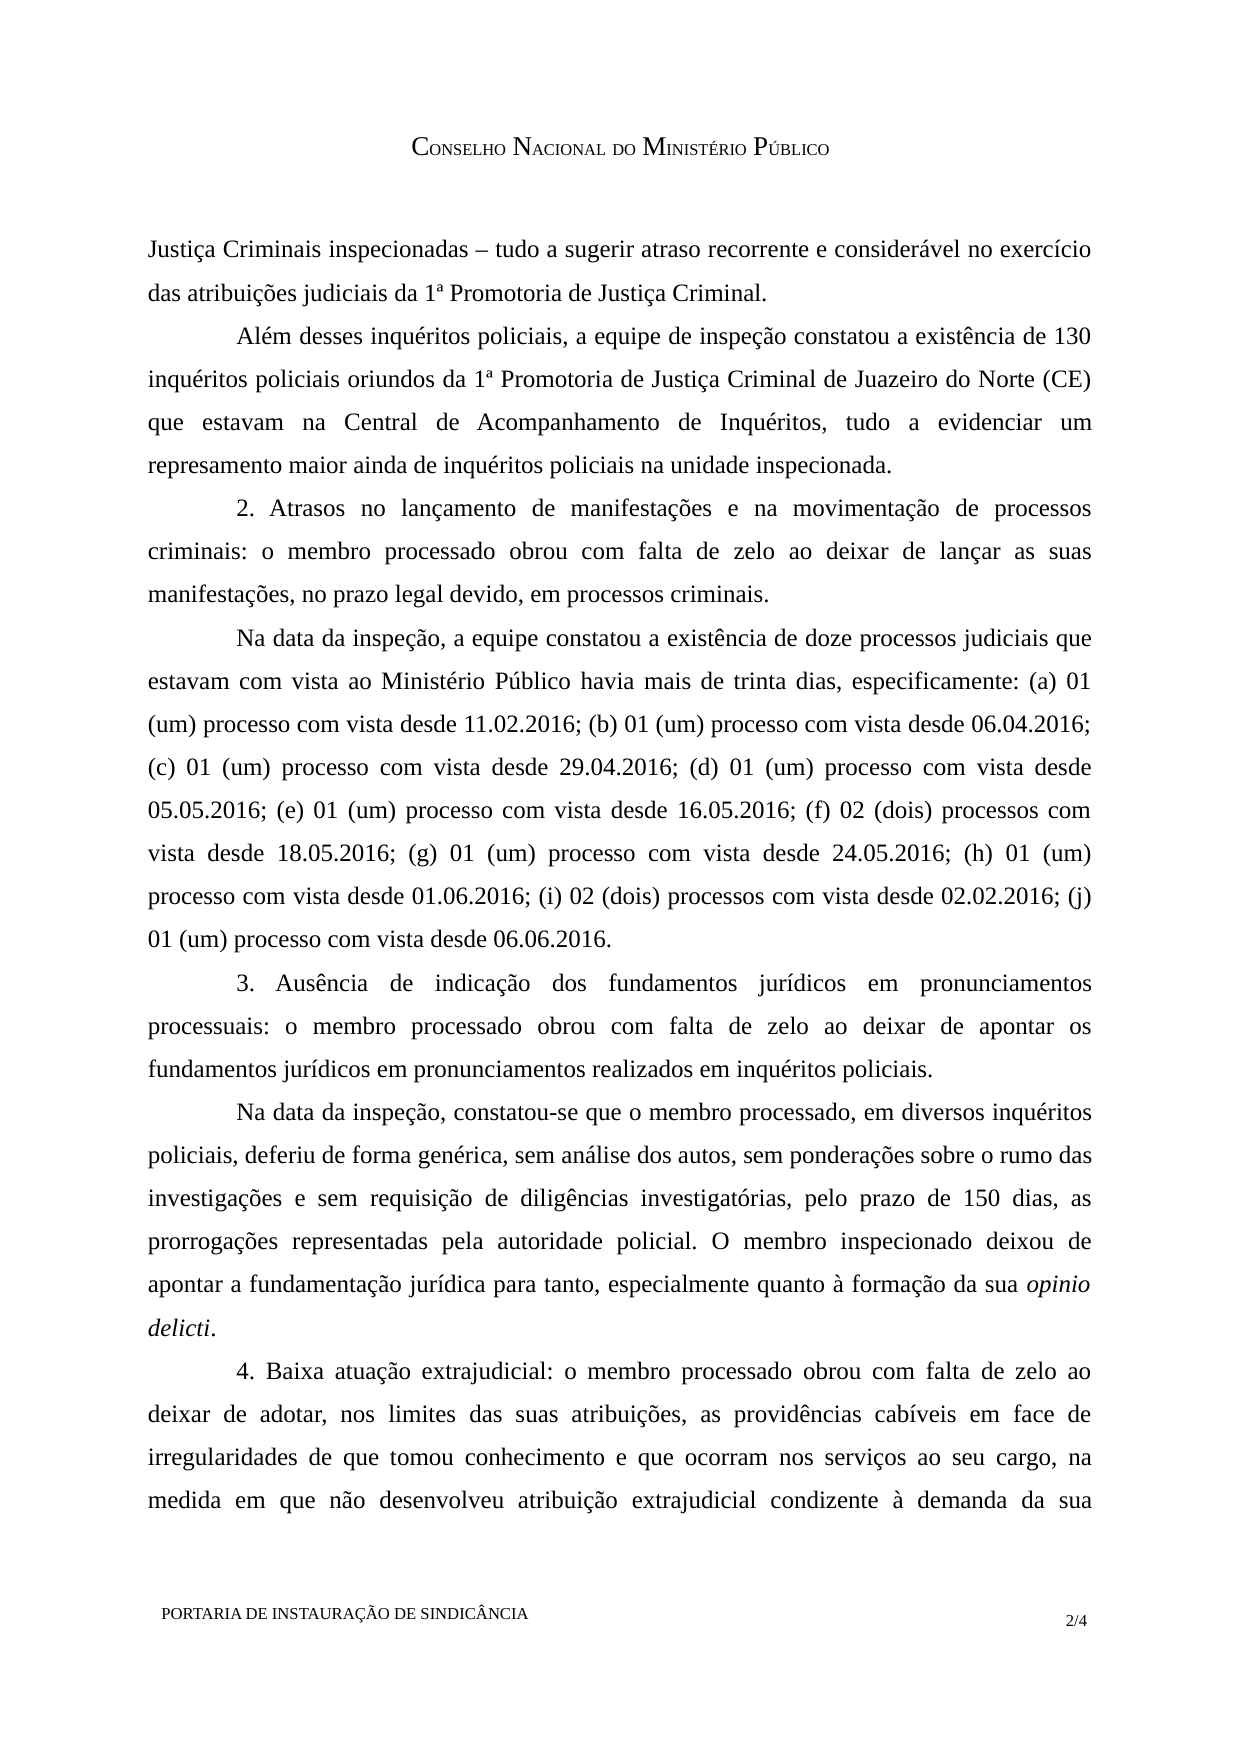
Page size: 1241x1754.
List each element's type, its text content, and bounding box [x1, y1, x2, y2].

text Na data da inspeção, constatou-se que o membro processado, em diversos inquéritos policiais, deferiu de forma genérica, sem análise dos autos, sem ponderações sobre o rumo das investigações e sem requisição de diligências investigatórias, pelo prazo de 150 dias, as prorrogações representadas pela autoridade policial. O membro inspecionado deixou de apontar a fundamentação jurídica para tanto, especialmente quanto à formação da sua opinio delicti. [148, 1097, 1093, 1341]
text 2. Atrasos no lançamento de manifestações e na movimentação de processos criminais: o membro processado obrou com falta de zelo ao deixar de lançar as suas manifestações, no prazo legal devido, em processos criminais. [148, 493, 1093, 608]
text 3. Ausência de indicação dos fundamentos jurídicos em pronunciamentos processuais: o membro processado obrou com falta de zelo ao deixar de apontar os fundamentos jurídicos em pronunciamentos realizados em inquéritos policiais. [148, 968, 1093, 1083]
text Na data da inspeção, a equipe constatou a existência de doze processos judiciais que estavam com vista ao Ministério Público havia mais de trinta dias, especificamente: (a) 01 (um) processo com vista desde 11.02.2016; (b) 01 (um) processo com vista desde 06.04.2016; (c) 01 (um) processo com vista desde 29.04.2016; (d) 01 (um) processo com vista desde 05.05.2016; (e) 01 (um) processo com vista desde 16.05.2016; (f) 02 (dois) processos com vista desde 18.05.2016; (g) 01 (um) processo com vista desde 24.05.2016; (h) 01 (um) processo com vista desde 01.06.2016; (i) 02 (dois) processos com vista desde 02.02.2016; (j) 01 (um) processo com vista desde 06.06.2016. [148, 623, 1093, 953]
text Além desses inquéritos policiais, a equipe de inspeção constatou a existência de 130 inquéritos policiais oriundos da 1ª Promotoria de Justiça Criminal de Juazeiro do Norte (CE) que estavam na Central de Acompanhamento de Inquéritos, tudo a evidenciar um represamento maior ainda de inquéritos policiais na unidade inspecionada. [148, 321, 1093, 479]
text 4. Baixa atuação extrajudicial: o membro processado obrou com falta de zelo ao deixar de adotar, nos limites das suas atribuições, as providências cabíveis em face de irregularidades de que tomou conhecimento e que ocorram nos serviços ao seu cargo, na medida em que não desenvolveu atribuição extrajudicial condizente à demanda da sua [148, 1356, 1093, 1514]
text Justiça Criminais inspecionadas – tudo a sugerir atraso recorrente e considerável no exercício das atribuições judiciais da 1ª Promotoria de Justiça Criminal. [148, 234, 1093, 306]
